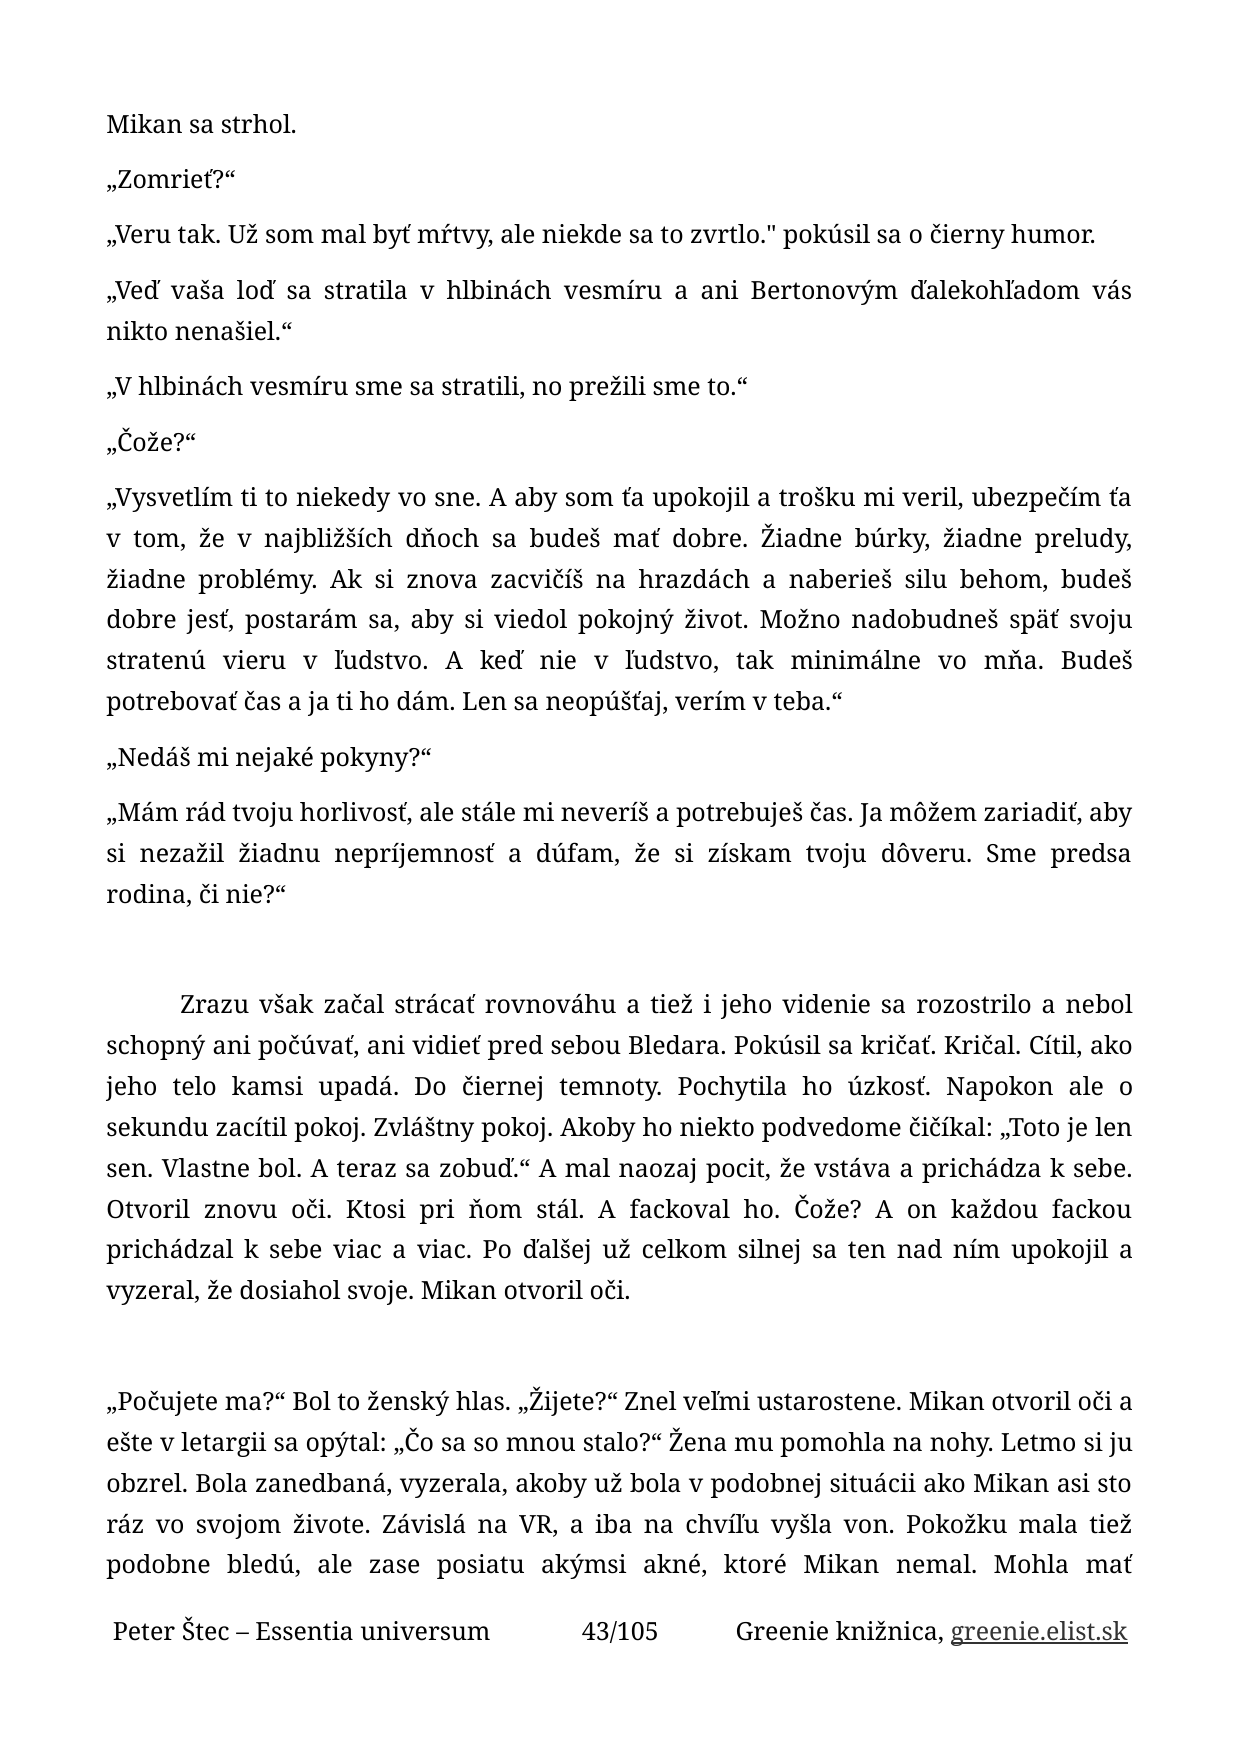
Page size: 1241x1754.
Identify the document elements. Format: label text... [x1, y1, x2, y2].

text „Čože?“ [106, 424, 1134, 458]
text Zrazu však začal strácať rovnováhu a tiež i jeho videnie sa rozostrilo a nebol schopný ani počúvať, ani vidieť pred sebou Bledara. Pokúsil sa kričať. Kričal. Cítil, ako jeho telo kamsi upadá. Do čiernej temnoty. Pochytila ho úzkosť. Napokon ale o sekundu zacítil pokoj. Zvláštny pokoj. Akoby ho niekto podvedome čičíkal: „Toto je len sen. Vlastne bol. A teraz sa zobuď.“ A mal naozaj pocit, že vstáva a prichádza k sebe. Otvoril znovu oči. Ktosi pri ňom stál. A fackoval ho. Čože? A on každou fackou prichádzal k sebe viac a viac. Po ďalšej už celkom silnej sa ten nad ním upokojil a vyzeral, že dosiahol svoje. Mikan otvoril oči. [106, 987, 1134, 1307]
text „V hlbinách vesmíru sme sa stratili, no prežili sme to.“ [106, 369, 1134, 403]
text Mikan sa strhol. [106, 106, 1134, 140]
text „Nedáš mi nejaké pokyny?“ [106, 739, 1134, 773]
text „Veru tak. Už som mal byť mŕtvy, ale niekde sa to zvrtlo." pokúsil sa o čierny humor. [106, 217, 1134, 251]
text „Vysvetlím ti to niekedy vo sne. A aby som ťa upokojil a trošku mi veril, ubezpečím ťa v tom, že v najbližších dňoch sa budeš mať dobre. Žiadne búrky, žiadne preludy, žiadne problémy. Ak si znova zacvičíš na hrazdách a naberieš silu behom, budeš dobre jesť, postarám sa, aby si viedol pokojný život. Možno nadobudneš späť svoju stratenú vieru v ľudstvo. A keď nie v ľudstvo, tak minimálne vo mňa. Budeš potrebovať čas a ja ti ho dám. Len sa neopúšťaj, verím v teba.“ [106, 479, 1134, 718]
text „Veď vaša loď sa stratila v hlbinách vesmíru a ani Bertonovým ďalekohľadom vás nikto nenašiel.“ [106, 272, 1134, 347]
text „Zomrieť?“ [106, 162, 1134, 196]
text „Mám rád tvoju horlivosť, ale stále mi neveríš a potrebuješ čas. Ja môžem zariadiť, aby si nezažil žiadnu nepríjemnosť a dúfam, že si získam tvoju dôveru. Sme predsa rodina, či nie?“ [106, 794, 1134, 910]
text „Počujete ma?“ Bol to ženský hlas. „Žijete?“ Znel veľmi ustarostene. Mikan otvoril oči a ešte v letargii sa opýtal: „Čo sa so mnou stalo?“ Žena mu pomohla na nohy. Letmo si ju obzrel. Bola zanedbaná, vyzerala, akoby už bola v podobnej situácii ako Mikan asi sto ráz vo svojom živote. Závislá na VR, a iba na chvíľu vyšla von. Pokožku mala tiež podobne bledú, ale zase posiatu akýmsi akné, ktoré Mikan nemal. Mohla mať [106, 1384, 1134, 1581]
